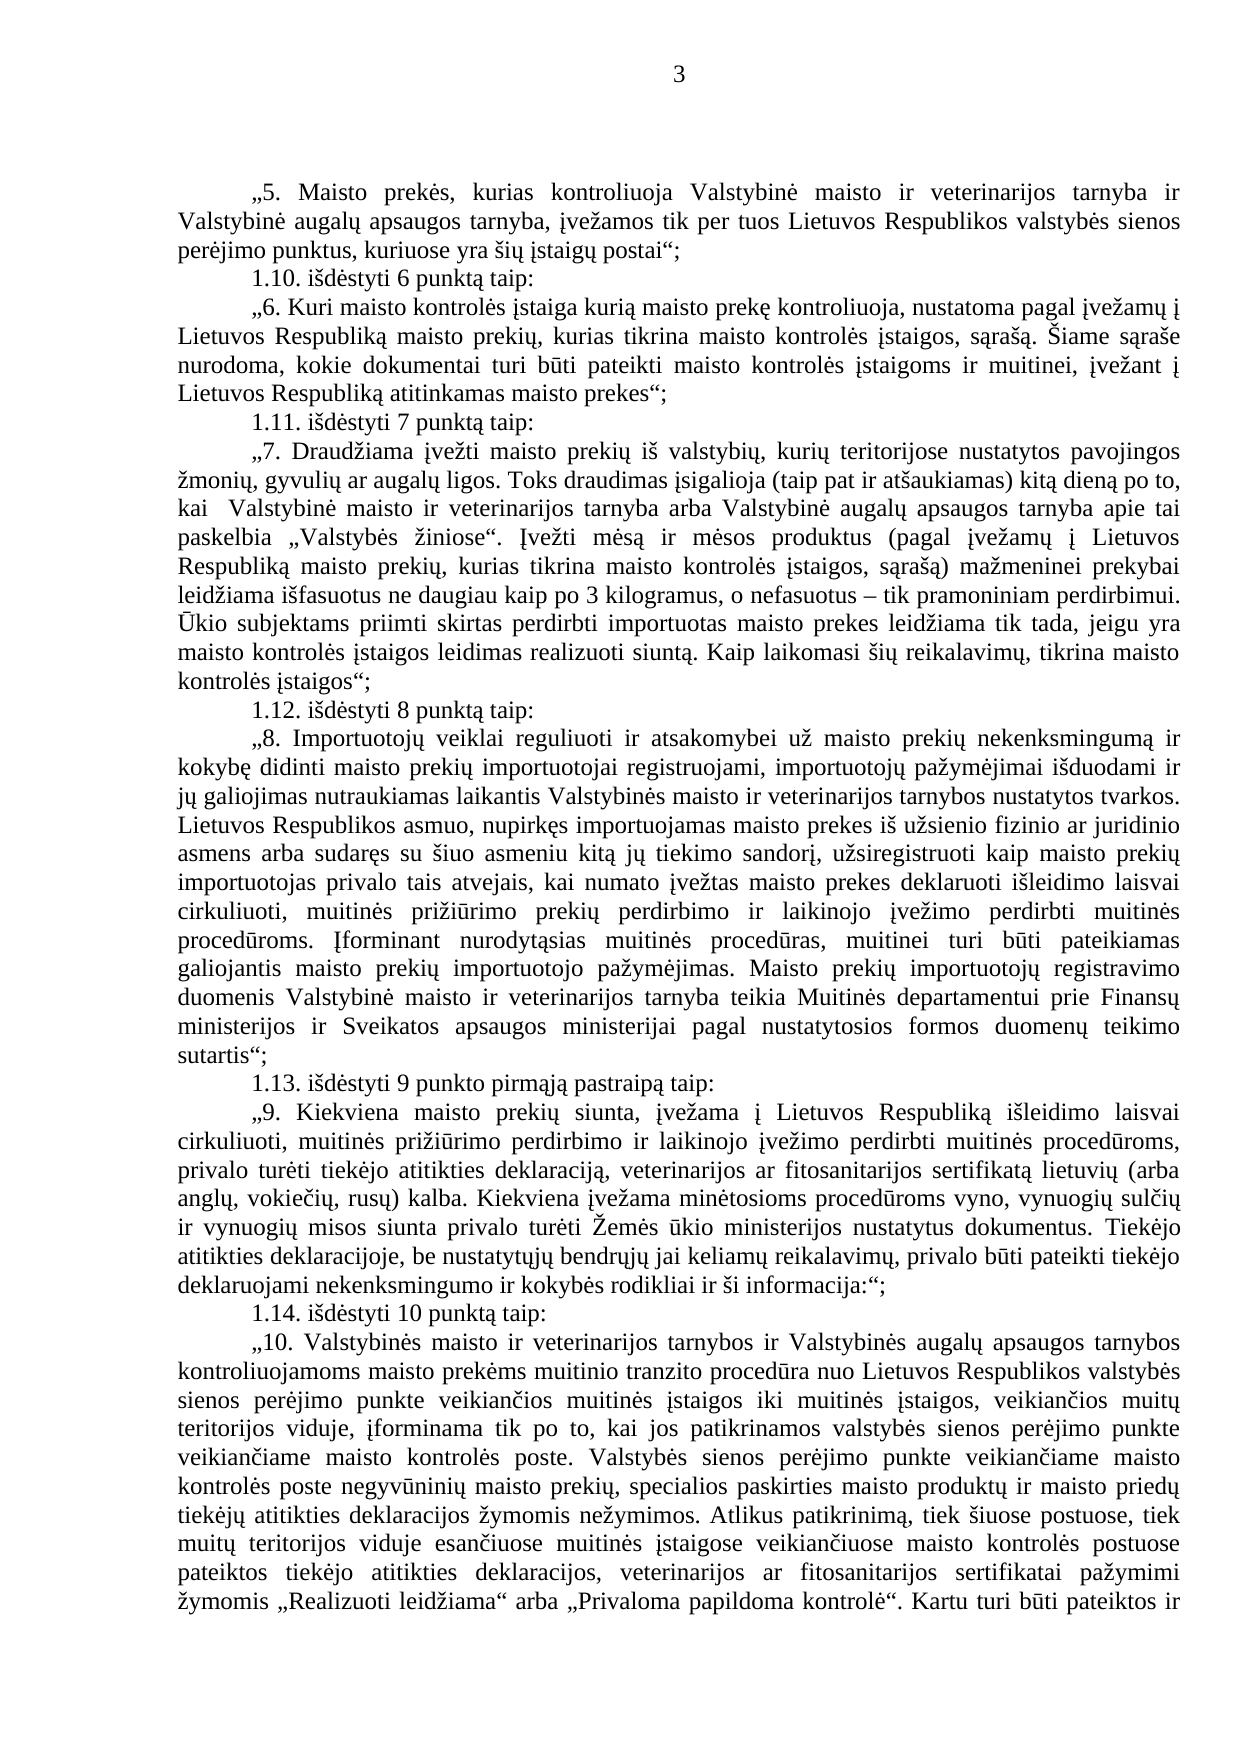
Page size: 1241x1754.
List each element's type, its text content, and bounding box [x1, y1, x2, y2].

text „6. Kuri maisto kontrolės įstaiga kurią maisto prekę kontroliuoja, nustatoma pagal įvežamų į Lietuvos Respubliką maisto prekių, kurias tikrina maisto kontrolės įstaigos, sąrašą. Šiame sąraše nurodoma, kokie dokumentai turi būti pateikti maisto kontrolės įstaigoms ir muitinei, įvežant į Lietuvos Respubliką atitinkamas maisto prekes“; [177, 292, 1181, 407]
text 1.12. išdėstyti 8 punktą taip: [177, 695, 1181, 723]
text 1.14. išdėstyti 10 punktą taip: [177, 1298, 1181, 1327]
text 1.10. išdėstyti 6 punktą taip: [177, 263, 1181, 292]
text „5. Maisto prekės, kurias kontroliuoja Valstybinė maisto ir veterinarijos tarnyba ir Valstybinė augalų apsaugos tarnyba, įvežamos tik per tuos Lietuvos Respublikos valstybės sienos perėjimo punktus, kuriuose yra šių įstaigų postai“; [177, 177, 1181, 263]
text 1.11. išdėstyti 7 punktą taip: [177, 407, 1181, 436]
text „10. Valstybinės maisto ir veterinarijos tarnybos ir Valstybinės augalų apsaugos tarnybos kontroliuojamoms maisto prekėms muitinio tranzito procedūra nuo Lietuvos Respublikos valstybės sienos perėjimo punkte veikiančios muitinės įstaigos iki muitinės įstaigos, veikiančios muitų teritorijos viduje, įforminama tik po to, kai jos patikrinamos valstybės sienos perėjimo punkte veikiančiame maisto kontrolės poste. Valstybės sienos perėjimo punkte veikiančiame maisto kontrolės poste negyvūninių maisto prekių, specialios paskirties maisto produktų ir maisto priedų tiekėjų atitikties deklaracijos žymomis nežymimos. Atlikus patikrinimą, tiek šiuose postuose, tiek muitų teritorijos viduje esančiuose muitinės įstaigose veikiančiuose maisto kontrolės postuose pateiktos tiekėjo atitikties deklaracijos, veterinarijos ar fitosanitarijos sertifikatai pažymimi žymomis „Realizuoti leidžiama“ arba „Privaloma papildoma kontrolė“. Kartu turi būti pateiktos ir [177, 1327, 1181, 1615]
text „8. Importuotojų veiklai reguliuoti ir atsakomybei už maisto prekių nekenksmingumą ir kokybę didinti maisto prekių importuotojai registruojami, importuotojų pažymėjimai išduodami ir jų galiojimas nutraukiamas laikantis Valstybinės maisto ir veterinarijos tarnybos nustatytos tvarkos. Lietuvos Respublikos asmuo, nupirkęs importuojamas maisto prekes iš užsienio fizinio ar juridinio asmens arba sudaręs su šiuo asmeniu kitą jų tiekimo sandorį, užsiregistruoti kaip maisto prekių importuotojas privalo tais atvejais, kai numato įvežtas maisto prekes deklaruoti išleidimo laisvai cirkuliuoti, muitinės prižiūrimo prekių perdirbimo ir laikinojo įvežimo perdirbti muitinės procedūroms. Įforminant nurodytąsias muitinės procedūras, muitinei turi būti pateikiamas galiojantis maisto prekių importuotojo pažymėjimas. Maisto prekių importuotojų registravimo duomenis Valstybinė maisto ir veterinarijos tarnyba teikia Muitinės departamentui prie Finansų ministerijos ir Sveikatos apsaugos ministerijai pagal nustatytosios formos duomenų teikimo sutartis“; [177, 723, 1181, 1068]
text „7. Draudžiama įvežti maisto prekių iš valstybių, kurių teritorijose nustatytos pavojingos žmonių, gyvulių ar augalų ligos. Toks draudimas įsigalioja (taip pat ir atšaukiamas) kitą dieną po to, kai Valstybinė maisto ir veterinarijos tarnyba arba Valstybinė augalų apsaugos tarnyba apie tai paskelbia „Valstybės žiniose“. Įvežti mėsą ir mėsos produktus (pagal įvežamų į Lietuvos Respubliką maisto prekių, kurias tikrina maisto kontrolės įstaigos, sąrašą) mažmeninei prekybai leidžiama išfasuotus ne daugiau kaip po 3 kilogramus, o nefasuotus – tik pramoniniam perdirbimui. Ūkio subjektams priimti skirtas perdirbti importuotas maisto prekes leidžiama tik tada, jeigu yra maisto kontrolės įstaigos leidimas realizuoti siuntą. Kaip laikomasi šių reikalavimų, tikrina maisto kontrolės įstaigos“; [177, 436, 1181, 695]
text 1.13. išdėstyti 9 punkto pirmąją pastraipą taip: [177, 1068, 1181, 1097]
text „9. Kiekviena maisto prekių siunta, įvežama į Lietuvos Respubliką išleidimo laisvai cirkuliuoti, muitinės prižiūrimo perdirbimo ir laikinojo įvežimo perdirbti muitinės procedūroms, privalo turėti tiekėjo atitikties deklaraciją, veterinarijos ar fitosanitarijos sertifikatą lietuvių (arba anglų, vokiečių, rusų) kalba. Kiekviena įvežama minėtosioms procedūroms vyno, vynuogių sulčių ir vynuogių misos siunta privalo turėti Žemės ūkio ministerijos nustatytus dokumentus. Tiekėjo atitikties deklaracijoje, be nustatytųjų bendrųjų jai keliamų reikalavimų, privalo būti pateikti tiekėjo deklaruojami nekenksmingumo ir kokybės rodikliai ir ši informacija:“; [177, 1097, 1181, 1298]
